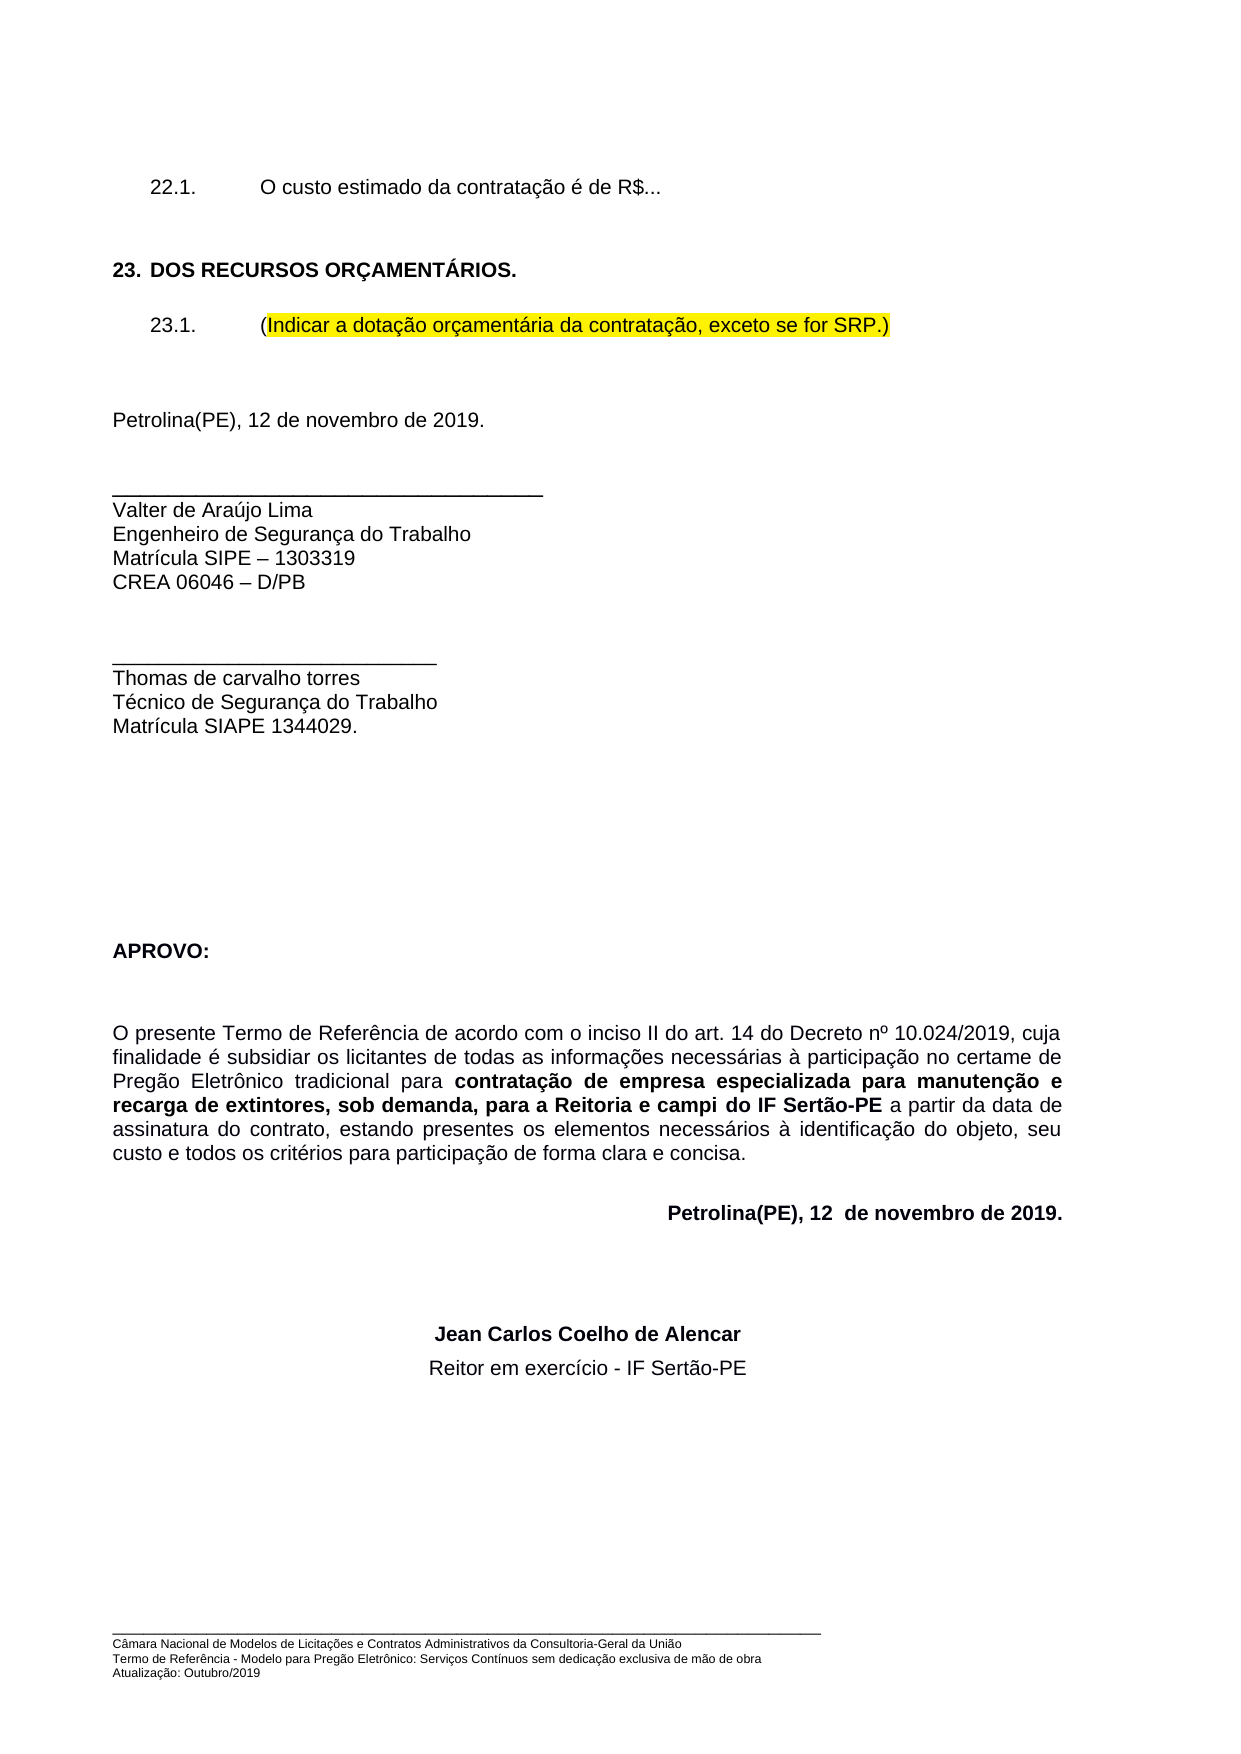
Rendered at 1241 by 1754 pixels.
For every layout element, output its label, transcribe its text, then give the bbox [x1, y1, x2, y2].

text Petrolina(PE), 12 de novembro de 2019. [112, 408, 1063, 432]
list DOS RECURSOS ORÇAMENTÁRIOS. [112, 258, 1063, 282]
list O custo estimado da contratação é de R$... [150, 175, 1063, 199]
text Jean Carlos Coelho de Alencar [112, 1322, 1063, 1346]
list (Indicar a dotação orçamentária da contratação, exceto se for SRP.) [150, 313, 1063, 337]
text APROVO: [112, 939, 1063, 963]
text ____________________________ Thomas de carvalho torres Técnico de Segurança do Trabalho Matrícula SIAPE 1344029. [112, 642, 1063, 737]
text Reitor em exercício - IF Sertão-PE [112, 1356, 1063, 1379]
text Petrolina(PE), 12 de novembro de 2019. [112, 1201, 1063, 1225]
text O presente Termo de Referência de acordo com o inciso II do art. 14 do Decreto nº 10.024/2019, cuja finalidade é subsidiar os licitantes de todas as informações necessárias à participação no certame de Pregão Eletrônico tradicional para contratação de empresa especializada para manutenção e recarga de extintores, sob demanda, para a Reitoria e campi do IF Sertão-PE a partir da data de assinatura do contrato, estando presentes os elementos necessários à identificação do objeto, seu custo e todos os critérios para participação de forma clara e concisa. [112, 1021, 1063, 1165]
text _______________________________ Valter de Araújo Lima Engenheiro de Segurança do Trabalho Matrícula SIPE – 1303319 CREA 06046 – D/PB [112, 469, 1063, 594]
